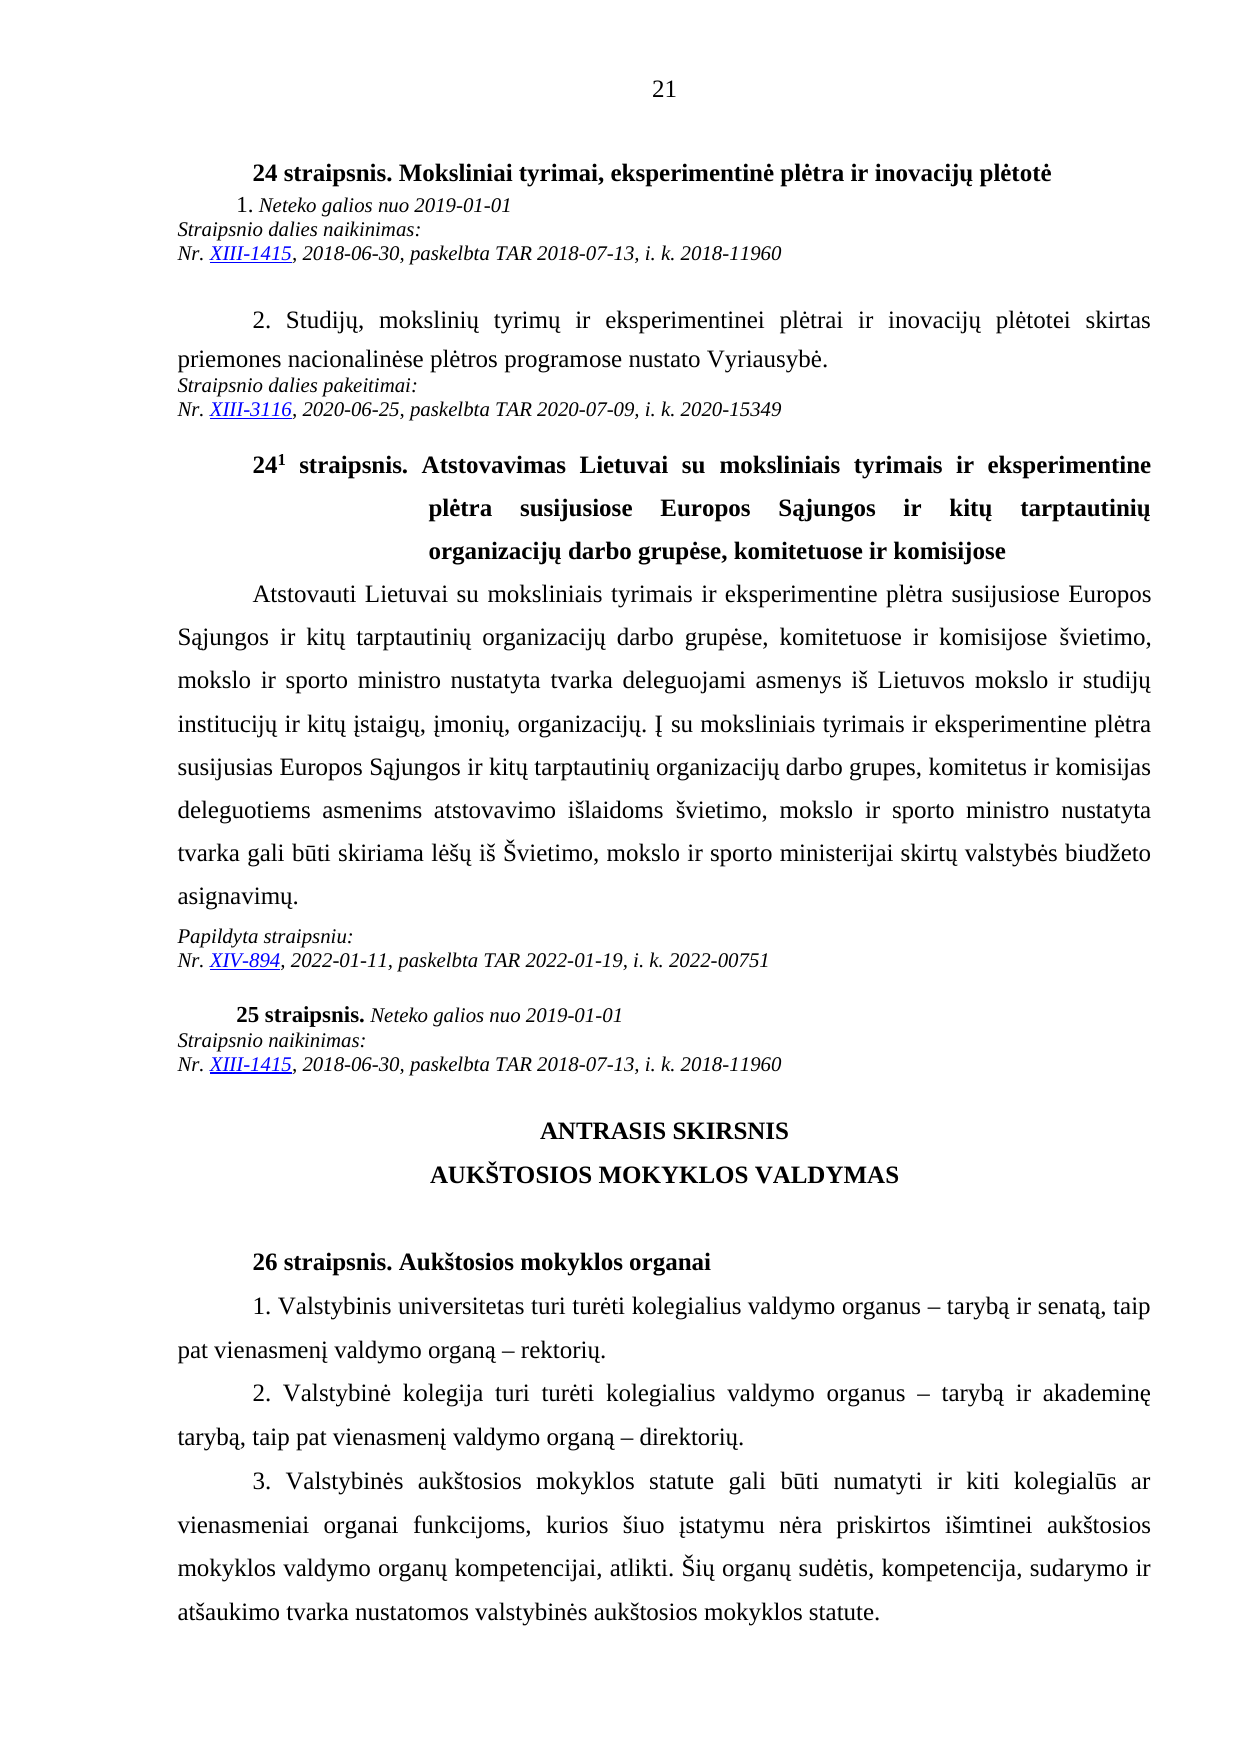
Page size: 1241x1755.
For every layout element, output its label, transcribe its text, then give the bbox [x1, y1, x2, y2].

text 2. Studijų, mokslinių tyrimų ir eksperimentinei plėtrai ir inovacijų plėtotei skirtas priemones nacionalinėse plėtros programose nustato Vyriausybė. [177, 294, 1152, 373]
text AUKŠTOSIOS MOKYKLOS VALDYMAS [177, 1148, 1152, 1192]
text 241 straipsnis. Atstovavimas Lietuvai su moksliniais tyrimais ir eksperimentine plėtra susijusiose Europos Sąjungos ir kitų tarptautinių organizacijų darbo grupėse, komitetuose ir komisijose [252, 450, 1152, 565]
text Nr. XIII-3116, 2020-06-25, paskelbta TAR 2020-07-09, i. k. 2020-15349 [177, 397, 1152, 421]
text Nr. XIII-1415, 2018-06-30, paskelbta TAR 2018-07-13, i. k. 2018-11960 [177, 241, 1152, 265]
text Atstovauti Lietuvai su moksliniais tyrimais ir eksperimentine plėtra susijusiose Europos Sąjungos ir kitų tarptautinių organizacijų darbo grupėse, komitetuose ir komisijose švietimo, mokslo ir sporto ministro nustatyta tvarka deleguojami asmenys iš Lietuvos mokslo ir studijų institucijų ir kitų įstaigų, įmonių, organizacijų. Į su moksliniais tyrimais ir eksperimentine plėtra susijusias Europos Sąjungos ir kitų tarptautinių organizacijų darbo grupes, komitetus ir komisijas deleguotiems asmenims atstovavimo išlaidoms švietimo, mokslo ir sporto ministro nustatyta tvarka gali būti skiriama lėšų iš Švietimo, mokslo ir sporto ministerijai skirtų valstybės biudžeto asignavimų. [177, 579, 1152, 910]
text 25 straipsnis. Neteko galios nuo 2019-01-01 [177, 1001, 1152, 1027]
text Papildyta straipsniu: [177, 924, 1152, 948]
text Nr. XIV-894, 2022-01-11, paskelbta TAR 2022-01-19, i. k. 2022-00751 [177, 948, 1152, 972]
text 24 straipsnis. Moksliniai tyrimai, eksperimentinė plėtra ir inovacijų plėtotė [177, 147, 1152, 191]
text Nr. XIII-1415, 2018-06-30, paskelbta TAR 2018-07-13, i. k. 2018-11960 [177, 1052, 1152, 1076]
text ANTRASIS SKIRSNIS [177, 1104, 1152, 1148]
text Straipsnio naikinimas: [177, 1027, 1152, 1052]
text Straipsnio dalies pakeitimai: [177, 373, 1152, 397]
text 1. Neteko galios nuo 2019-01-01 [177, 191, 1152, 217]
text 26 straipsnis. Aukštosios mokyklos organai [177, 1236, 1152, 1279]
text Straipsnio dalies naikinimas: [177, 217, 1152, 241]
text 1. Valstybinis universitetas turi turėti kolegialius valdymo organus – tarybą ir senatą, taip pat vienasmenį valdymo organą – rektorių. [177, 1279, 1152, 1367]
text 3. Valstybinės aukštosios mokyklos statute gali būti numatyti ir kiti kolegialūs ar vienasmeniai organai funkcijoms, kurios šiuo įstatymu nėra priskirtos išimtinei aukštosios mokyklos valdymo organų kompetencijai, atlikti. Šių organų sudėtis, kompetencija, sudarymo ir atšaukimo tvarka nustatomos valstybinės aukštosios mokyklos statute. [177, 1454, 1152, 1629]
text 2. Valstybinė kolegija turi turėti kolegialius valdymo organus – tarybą ir akademinę tarybą, taip pat vienasmenį valdymo organą – direktorių. [177, 1367, 1152, 1454]
